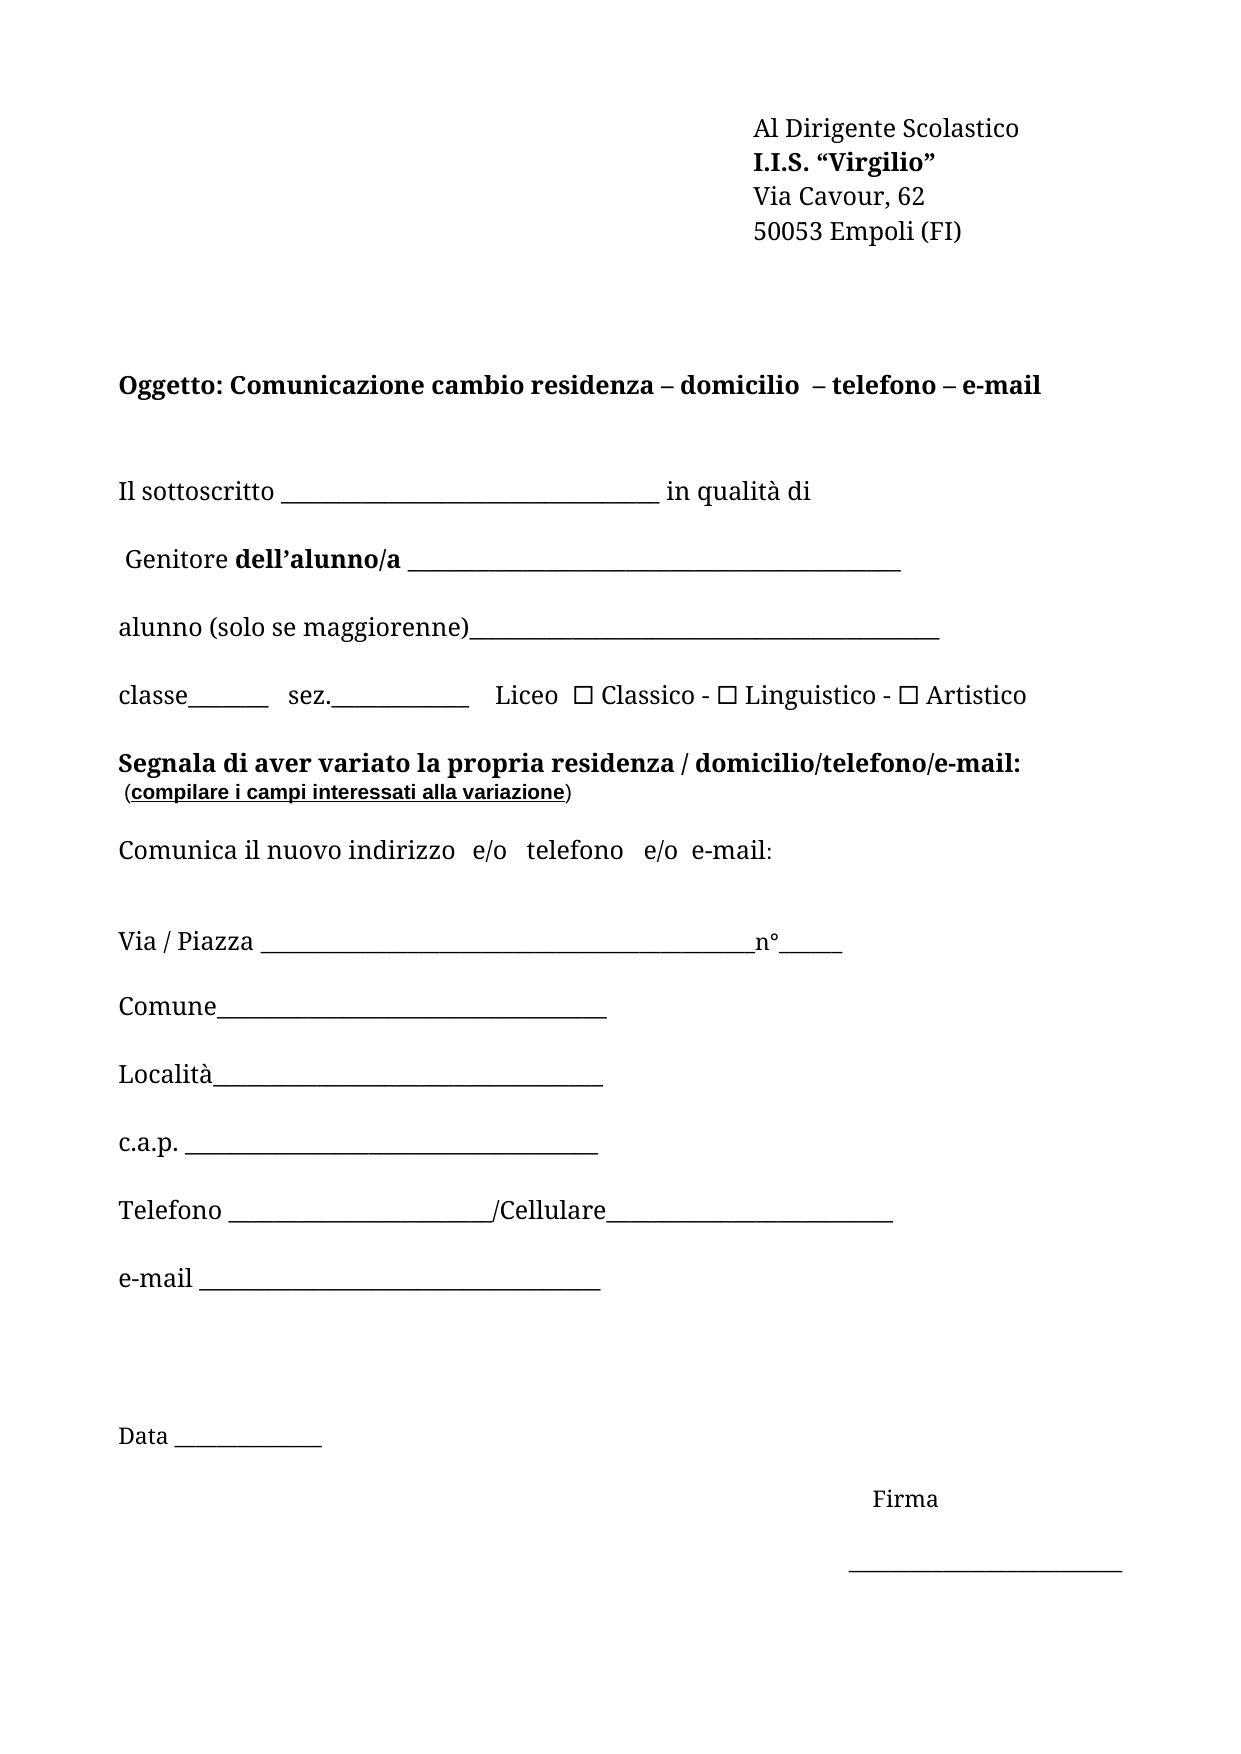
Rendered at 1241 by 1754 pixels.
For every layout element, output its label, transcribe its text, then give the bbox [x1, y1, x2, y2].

text Comune__________________________________ [118, 989, 1122, 1023]
text Al Dirigente Scolastico [753, 111, 1122, 145]
text 50053 Empoli (FI) [753, 213, 1122, 247]
text Genitore dell’alunno/a ___________________________________________ [118, 542, 1122, 576]
text e-mail ___________________________________ [118, 1261, 1122, 1295]
text Località__________________________________ [118, 1057, 1122, 1091]
text Firma [118, 1483, 1122, 1514]
text Comunica il nuovo indirizzo e/o telefono e/o e-mail: [118, 832, 1122, 866]
text (compilare i campi interessati alla variazione) [118, 780, 1122, 804]
text Data ______________ [118, 1420, 1122, 1451]
text Il sottoscritto _________________________________ in qualità di [118, 473, 1122, 507]
text Oggetto: Comunicazione cambio residenza – domicilio – telefono – e-mail [118, 367, 1122, 402]
text Via Cavour, 62 [753, 179, 1122, 213]
text alunno (solo se maggiorenne)_________________________________________ [118, 610, 1122, 644]
text __________________________ [118, 1545, 1122, 1576]
text Via / Piazza _______________________________________________n°______ [118, 923, 1122, 957]
text classe_______ sez.____________ Liceo  Classico -  Linguistico -  Artistico [118, 678, 1122, 712]
text Segnala di aver variato la propria residenza / domicilio/telefono/e-mail: [118, 746, 1122, 780]
text c.a.p. ____________________________________ [118, 1125, 1122, 1159]
text Telefono _______________________/Cellulare_________________________ [118, 1193, 1122, 1227]
text I.I.S. “Virgilio” [753, 145, 1122, 179]
